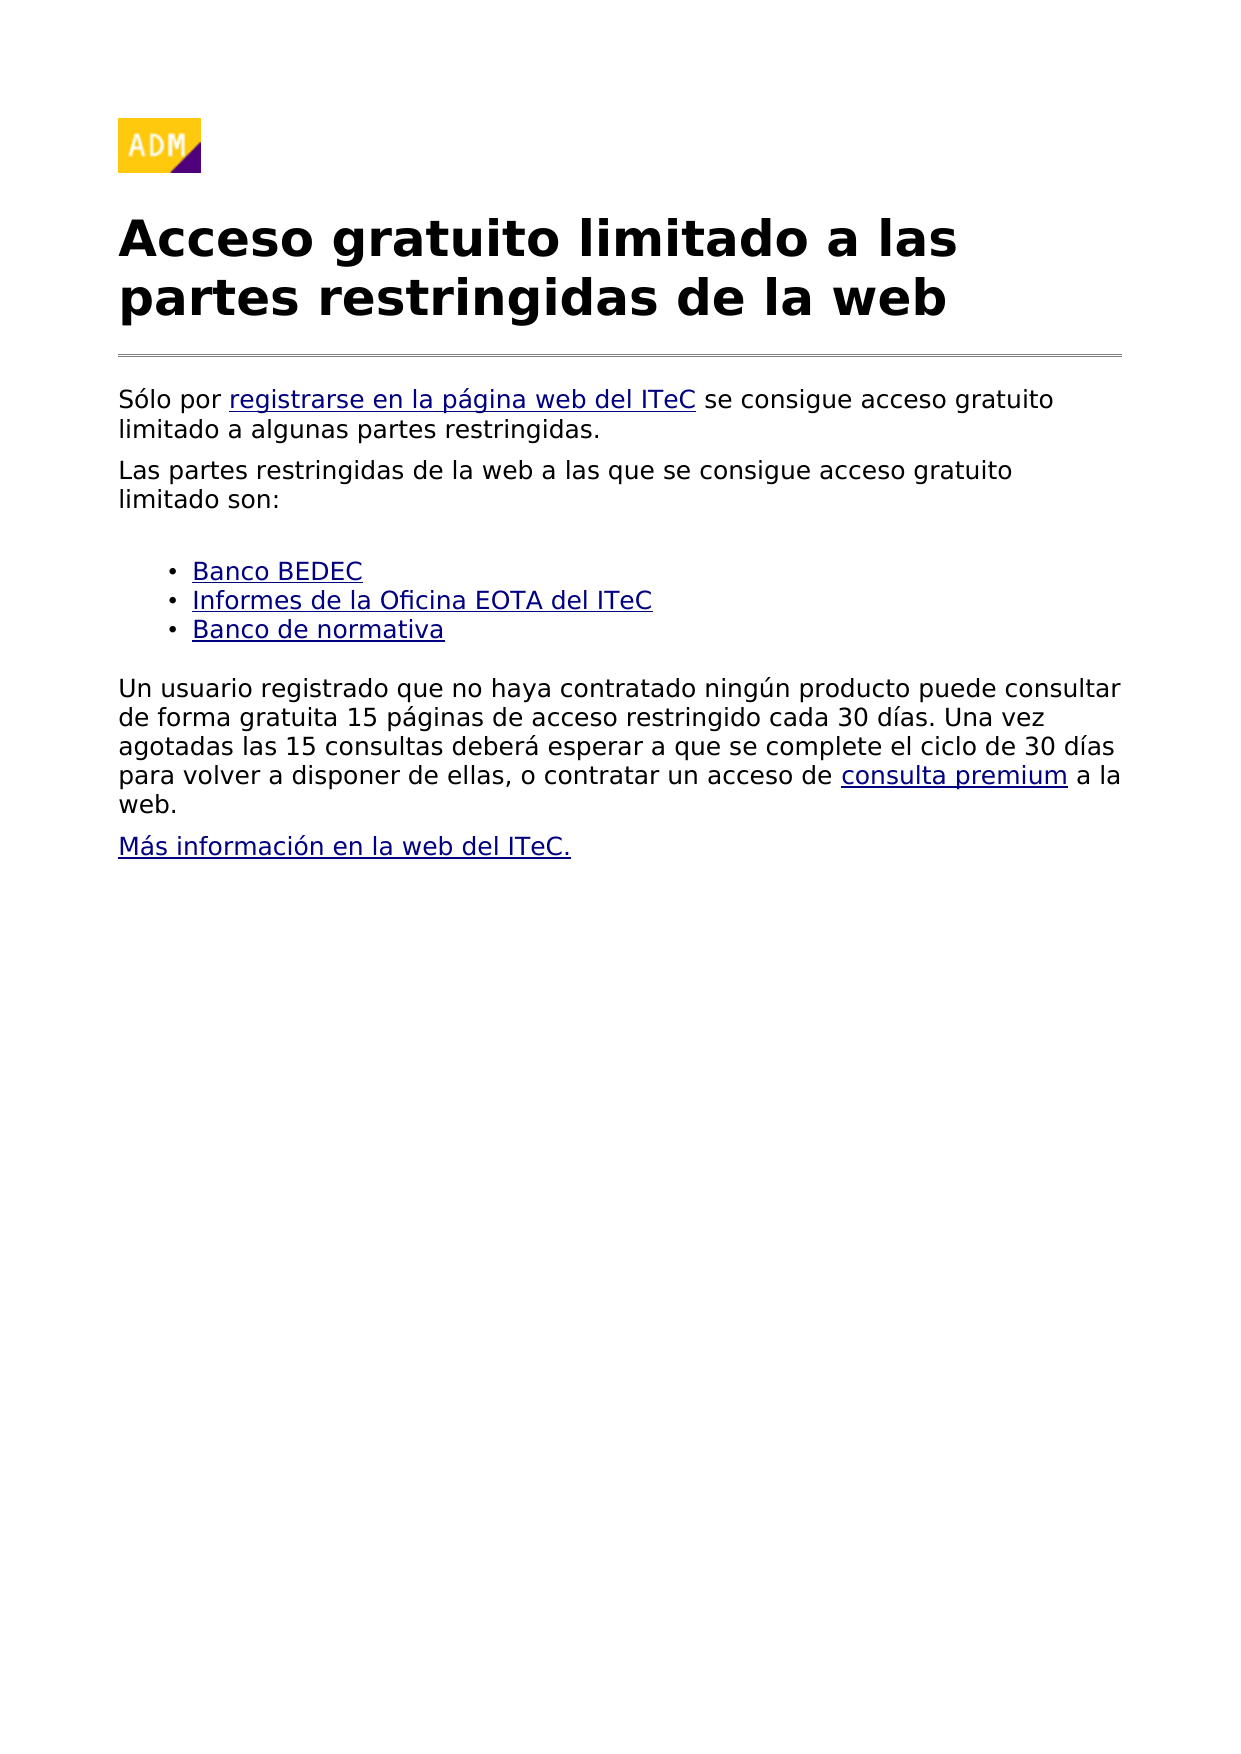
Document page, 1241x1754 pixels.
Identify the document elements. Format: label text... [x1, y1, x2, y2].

list Informes de la Oficina EOTA del ITeC [177, 586, 1122, 615]
text Más información en la web del ITeC. [118, 832, 1122, 861]
text Las partes restringidas de la web a las que se consigue acceso gratuito limitado son: [118, 456, 1122, 515]
subtitle Acceso gratuito limitado a las partes restringidas de la web [118, 210, 1122, 327]
list Banco de normativa [177, 615, 1122, 644]
text Sólo por registrarse en la página web del ITeC se consigue acceso gratuito limitado a algunas partes restringidas. [118, 386, 1122, 444]
list Banco BEDEC [177, 557, 1122, 586]
text Un usuario registrado que no haya contratado ningún producto puede consultar de forma gratuita 15 páginas de acceso restringido cada 30 días. Una vez agotadas las 15 consultas deberá esperar a que se complete el ciclo de 30 días para volver a disponer de ellas, o contratar un acceso de consulta premium a la web. [118, 674, 1122, 819]
picture [118, 118, 201, 173]
